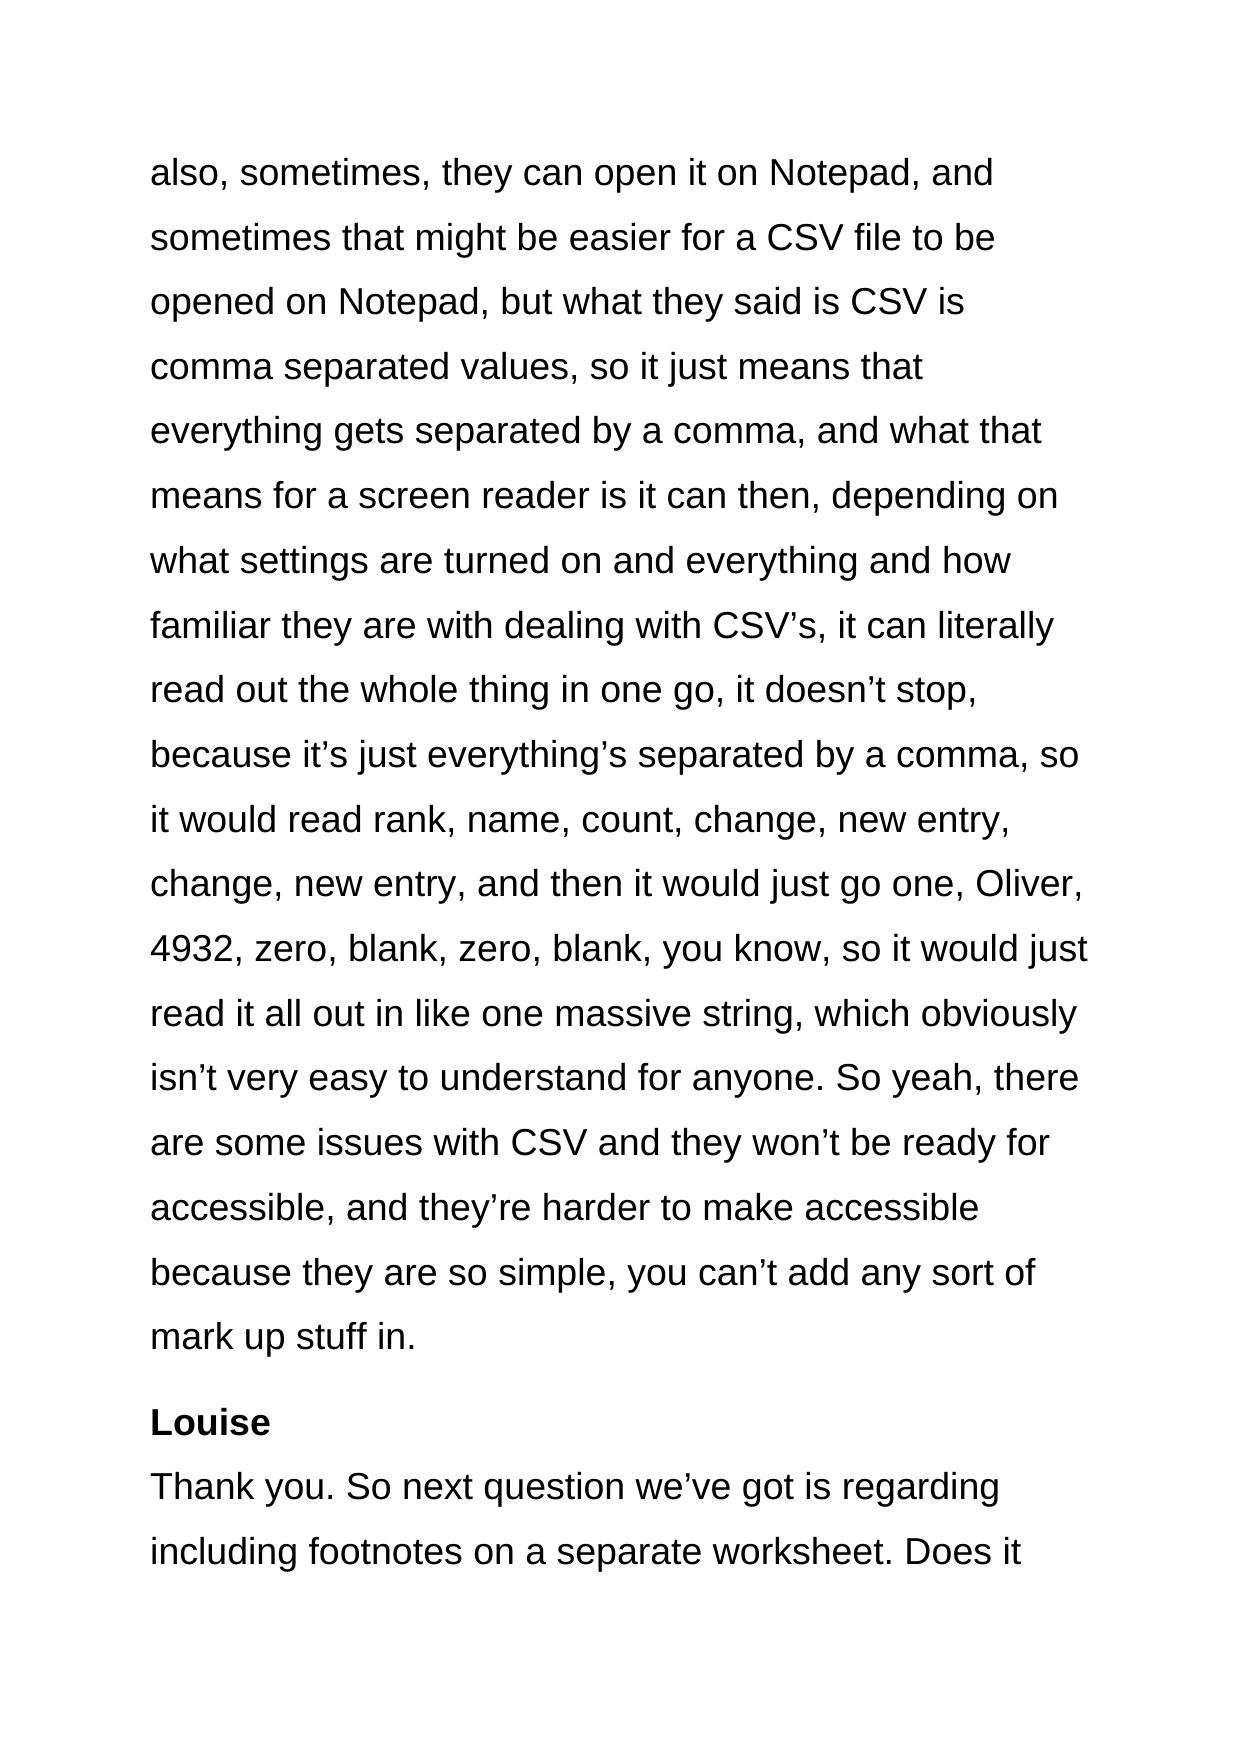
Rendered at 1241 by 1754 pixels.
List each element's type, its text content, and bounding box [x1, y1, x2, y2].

text Thank you. So next question we’ve got is regarding including footnotes on a separate worksheet. Does it [150, 1464, 1090, 1572]
text also, sometimes, they can open it on Notepad, and sometimes that might be easier for a CSV file to be opened on Notepad, but what they said is CSV is comma separated values, so it just means that everything gets separated by a comma, and what that means for a screen reader is it can then, depending on what settings are turned on and everything and how familiar they are with dealing with CSV’s, it can literally read out the whole thing in one go, it doesn’t stop, because it’s just everything’s separated by a comma, so it would read rank, name, count, change, new entry, change, new entry, and then it would just go one, Oliver, 4932, zero, blank, zero, blank, you know, so it would just read it all out in like one massive string, which obviously isn’t very easy to understand for anyone. So yeah, there are some issues with CSV and they won’t be ready for accessible, and they’re harder to make accessible because they are so simple, you can’t add any sort of mark up stuff in. [150, 150, 1090, 1357]
subtitle Louise [150, 1400, 1090, 1443]
